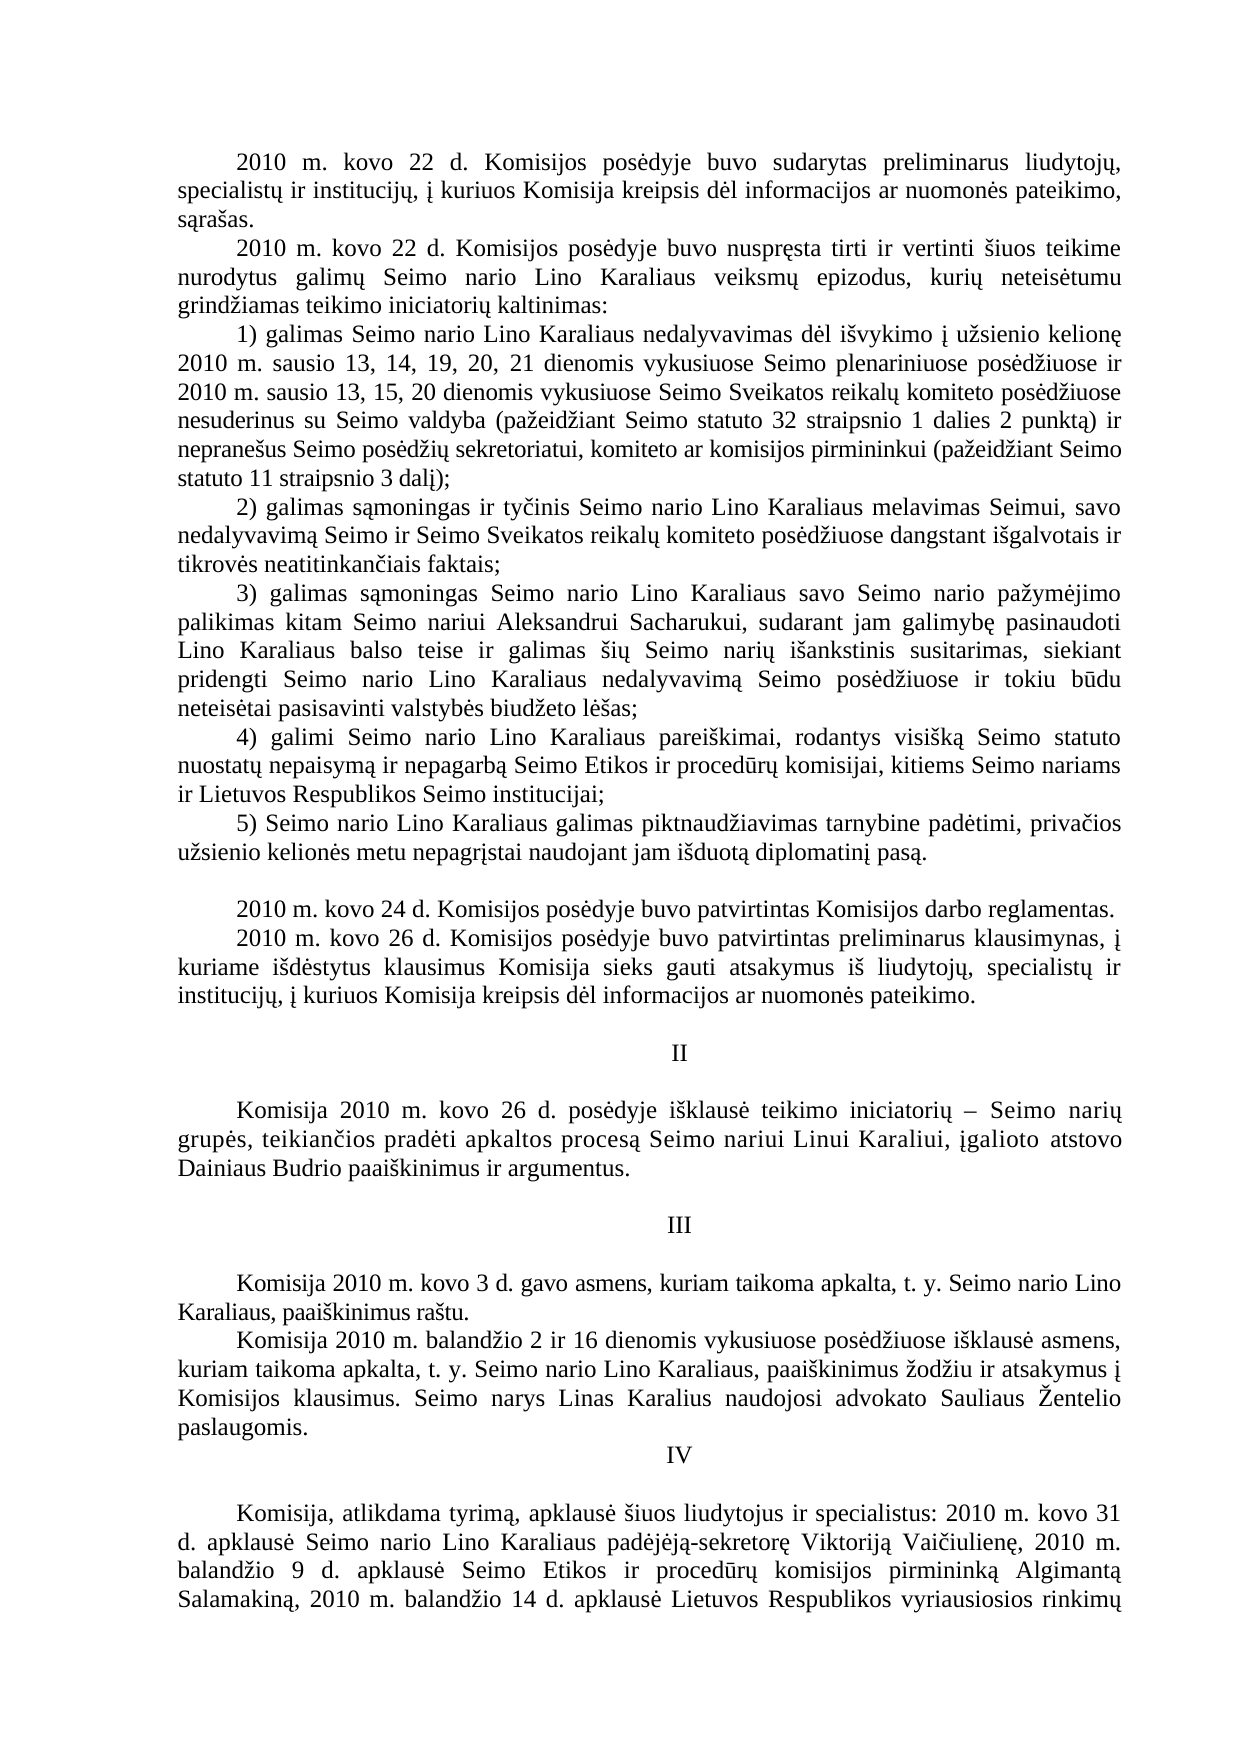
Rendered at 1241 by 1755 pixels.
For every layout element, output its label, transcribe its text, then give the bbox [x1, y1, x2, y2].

text 2010 m. kovo 26 d. Komisijos posėdyje buvo patvirtintas preliminarus klausimynas, į kuriame išdėstytus klausimus Komisija sieks gauti atsakymus iš liudytojų, specialistų ir institucijų, į kuriuos Komisija kreipsis dėl informacijos ar nuomonės pateikimo. [177, 923, 1122, 1009]
text 2010 m. kovo 24 d. Komisijos posėdyje buvo patvirtintas Komisijos darbo reglamentas. [177, 894, 1122, 923]
text 2) galimas sąmoningas ir tyčinis Seimo nario Lino Karaliaus melavimas Seimui, savo nedalyvavimą Seimo ir Seimo Sveikatos reikalų komiteto posėdžiuose dangstant išgalvotais ir tikrovės neatitinkančiais faktais; [177, 492, 1122, 578]
text III [177, 1211, 1122, 1239]
text Komisija, atlikdama tyrimą, apklausė šiuos liudytojus ir specialistus: 2010 m. kovo 31 d. apklausė Seimo nario Lino Karaliaus padėjėją-sekretorę Viktoriją Vaičiulienę, 2010 m. balandžio 9 d. apklausė Seimo Etikos ir procedūrų komisijos pirmininką Algimantą Salamakiną, 2010 m. balandžio 14 d. apklausė Lietuvos Respublikos vyriausiosios rinkimų [177, 1498, 1122, 1613]
text 3) galimas sąmoningas Seimo nario Lino Karaliaus savo Seimo nario pažymėjimo palikimas kitam Seimo nariui Aleksandrui Sacharukui, sudarant jam galimybę pasinaudoti Lino Karaliaus balso teise ir galimas šių Seimo narių išankstinis susitarimas, siekiant pridengti Seimo nario Lino Karaliaus nedalyvavimą Seimo posėdžiuose ir tokiu būdu neteisėtai pasisavinti valstybės biudžeto lėšas; [177, 578, 1122, 722]
text Komisija 2010 m. kovo 26 d. posėdyje išklausė teikimo iniciatorių – Seimo narių grupės, teikiančios pradėti apkaltos procesą Seimo nariui Linui Karaliui, įgalioto atstovo Dainiaus Budrio paaiškinimus ir argumentus. [177, 1096, 1122, 1182]
text 2010 m. kovo 22 d. Komisijos posėdyje buvo sudarytas preliminarus liudytojų, specialistų ir institucijų, į kuriuos Komisija kreipsis dėl informacijos ar nuomonės pateikimo, sąrašas. [177, 147, 1122, 233]
text Komisija 2010 m. kovo 3 d. gavo asmens, kuriam taikoma apkalta, t. y. Seimo nario Lino Karaliaus, paaiškinimus raštu. [177, 1268, 1122, 1326]
text 5) Seimo nario Lino Karaliaus galimas piktnaudžiavimas tarnybine padėtimi, privačios užsienio kelionės metu nepagrįstai naudojant jam išduotą diplomatinį pasą. [177, 808, 1122, 866]
text 1) galimas Seimo nario Lino Karaliaus nedalyvavimas dėl išvykimo į užsienio kelionę 2010 m. sausio 13, 14, 19, 20, 21 dienomis vykusiuose Seimo plenariniuose posėdžiuose ir 2010 m. sausio 13, 15, 20 dienomis vykusiuose Seimo Sveikatos reikalų komiteto posėdžiuose nesuderinus su Seimo valdyba (pažeidžiant Seimo statuto 32 straipsnio 1 dalies 2 punktą) ir nepranešus Seimo posėdžių sekretoriatui, komiteto ar komisijos pirmininkui (pažeidžiant Seimo statuto 11 straipsnio 3 dalį); [177, 319, 1122, 492]
text IV [177, 1441, 1122, 1469]
text II [177, 1038, 1122, 1067]
text Komisija 2010 m. balandžio 2 ir 16 dienomis vykusiuose posėdžiuose išklausė asmens, kuriam taikoma apkalta, t. y. Seimo nario Lino Karaliaus, paaiškinimus žodžiu ir atsakymus į Komisijos klausimus. Seimo narys Linas Karalius naudojosi advokato Sauliaus Žentelio paslaugomis. [177, 1326, 1122, 1441]
text 2010 m. kovo 22 d. Komisijos posėdyje buvo nuspręsta tirti ir vertinti šiuos teikime nurodytus galimų Seimo nario Lino Karaliaus veiksmų epizodus, kurių neteisėtumu grindžiamas teikimo iniciatorių kaltinimas: [177, 233, 1122, 319]
text 4) galimi Seimo nario Lino Karaliaus pareiškimai, rodantys visišką Seimo statuto nuostatų nepaisymą ir nepagarbą Seimo Etikos ir procedūrų komisijai, kitiems Seimo nariams ir Lietuvos Respublikos Seimo institucijai; [177, 722, 1122, 808]
